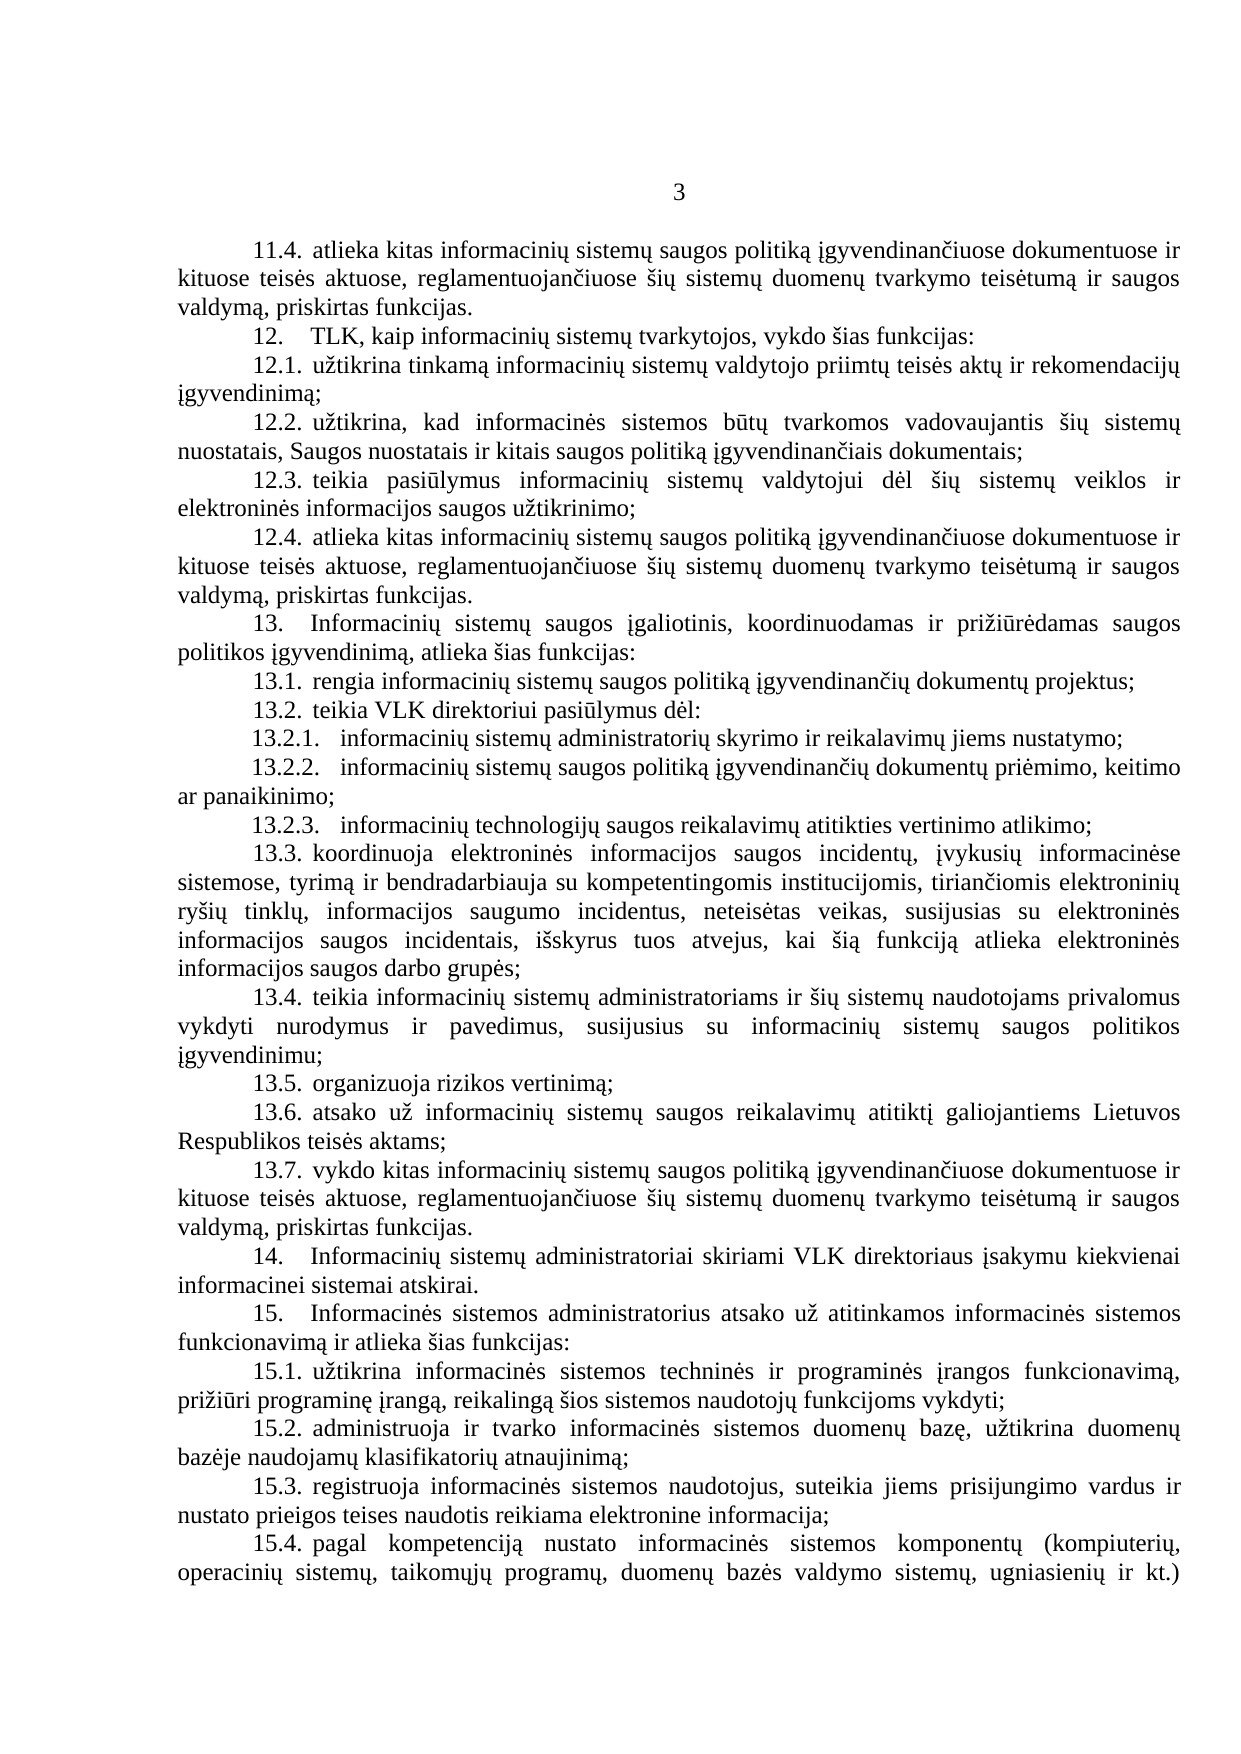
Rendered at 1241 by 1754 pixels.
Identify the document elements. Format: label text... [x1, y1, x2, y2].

text 15.4. pagal kompetenciją nustato informacinės sistemos komponentų (kompiuterių, operacinių sistemų, taikomųjų programų, duomenų bazės valdymo sistemų, ugniasienių ir kt.) [177, 1528, 1181, 1586]
text 12. TLK, kaip informacinių sistemų tvarkytojos, vykdo šias funkcijas: [177, 321, 1181, 350]
text 13.4. teikia informacinių sistemų administratoriams ir šių sistemų naudotojams privalomus vykdyti nurodymus ir pavedimus, susijusius su informacinių sistemų saugos politikos įgyvendinimu; [177, 982, 1181, 1068]
text 15.2. administruoja ir tvarko informacinės sistemos duomenų bazę, užtikrina duomenų bazėje naudojamų klasifikatorių atnaujinimą; [177, 1413, 1181, 1471]
text 13.6. atsako už informacinių sistemų saugos reikalavimų atitiktį galiojantiems Lietuvos Respublikos teisės aktams; [177, 1097, 1181, 1155]
text 13. Informacinių sistemų saugos įgaliotinis, koordinuodamas ir prižiūrėdamas saugos politikos įgyvendinimą, atlieka šias funkcijas: [177, 608, 1181, 666]
text 13.2. teikia VLK direktoriui pasiūlymus dėl: [177, 695, 1181, 723]
text 12.3. teikia pasiūlymus informacinių sistemų valdytojui dėl šių sistemų veiklos ir elektroninės informacijos saugos užtikrinimo; [177, 465, 1181, 522]
text 15.1. užtikrina informacinės sistemos techninės ir programinės įrangos funkcionavimą, prižiūri programinę įrangą, reikalingą šios sistemos naudotojų funkcijoms vykdyti; [177, 1356, 1181, 1413]
text 13.5. organizuoja rizikos vertinimą; [177, 1068, 1181, 1097]
text 15. Informacinės sistemos administratorius atsako už atitinkamos informacinės sistemos funkcionavimą ir atlieka šias funkcijas: [177, 1298, 1181, 1356]
text 14. Informacinių sistemų administratoriai skiriami VLK direktoriaus įsakymu kiekvienai informacinei sistemai atskirai. [177, 1241, 1181, 1298]
text 15.3. registruoja informacinės sistemos naudotojus, suteikia jiems prisijungimo vardus ir nustato prieigos teises naudotis reikiama elektronine informacija; [177, 1471, 1181, 1528]
text 13.2.3. informacinių technologijų saugos reikalavimų atitikties vertinimo atlikimo; [177, 810, 1181, 838]
text 13.2.1. informacinių sistemų administratorių skyrimo ir reikalavimų jiems nustatymo; [177, 723, 1181, 752]
text 11.4. atlieka kitas informacinių sistemų saugos politiką įgyvendinančiuose dokumentuose ir kituose teisės aktuose, reglamentuojančiuose šių sistemų duomenų tvarkymo teisėtumą ir saugos valdymą, priskirtas funkcijas. [177, 235, 1181, 321]
text 12.4. atlieka kitas informacinių sistemų saugos politiką įgyvendinančiuose dokumentuose ir kituose teisės aktuose, reglamentuojančiuose šių sistemų duomenų tvarkymo teisėtumą ir saugos valdymą, priskirtas funkcijas. [177, 522, 1181, 608]
text 12.1. užtikrina tinkamą informacinių sistemų valdytojo priimtų teisės aktų ir rekomendacijų įgyvendinimą; [177, 350, 1181, 407]
text 13.2.2. informacinių sistemų saugos politiką įgyvendinančių dokumentų priėmimo, keitimo ar panaikinimo; [177, 752, 1181, 810]
text 13.1. rengia informacinių sistemų saugos politiką įgyvendinančių dokumentų projektus; [177, 666, 1181, 695]
text 13.3. koordinuoja elektroninės informacijos saugos incidentų, įvykusių informacinėse sistemose, tyrimą ir bendradarbiauja su kompetentingomis institucijomis, tiriančiomis elektroninių ryšių tinklų, informacijos saugumo incidentus, neteisėtas veikas, susijusias su elektroninės informacijos saugos incidentais, išskyrus tuos atvejus, kai šią funkciją atlieka elektroninės informacijos saugos darbo grupės; [177, 838, 1181, 982]
text 12.2. užtikrina, kad informacinės sistemos būtų tvarkomos vadovaujantis šių sistemų nuostatais, Saugos nuostatais ir kitais saugos politiką įgyvendinančiais dokumentais; [177, 407, 1181, 465]
text 13.7. vykdo kitas informacinių sistemų saugos politiką įgyvendinančiuose dokumentuose ir kituose teisės aktuose, reglamentuojančiuose šių sistemų duomenų tvarkymo teisėtumą ir saugos valdymą, priskirtas funkcijas. [177, 1155, 1181, 1241]
